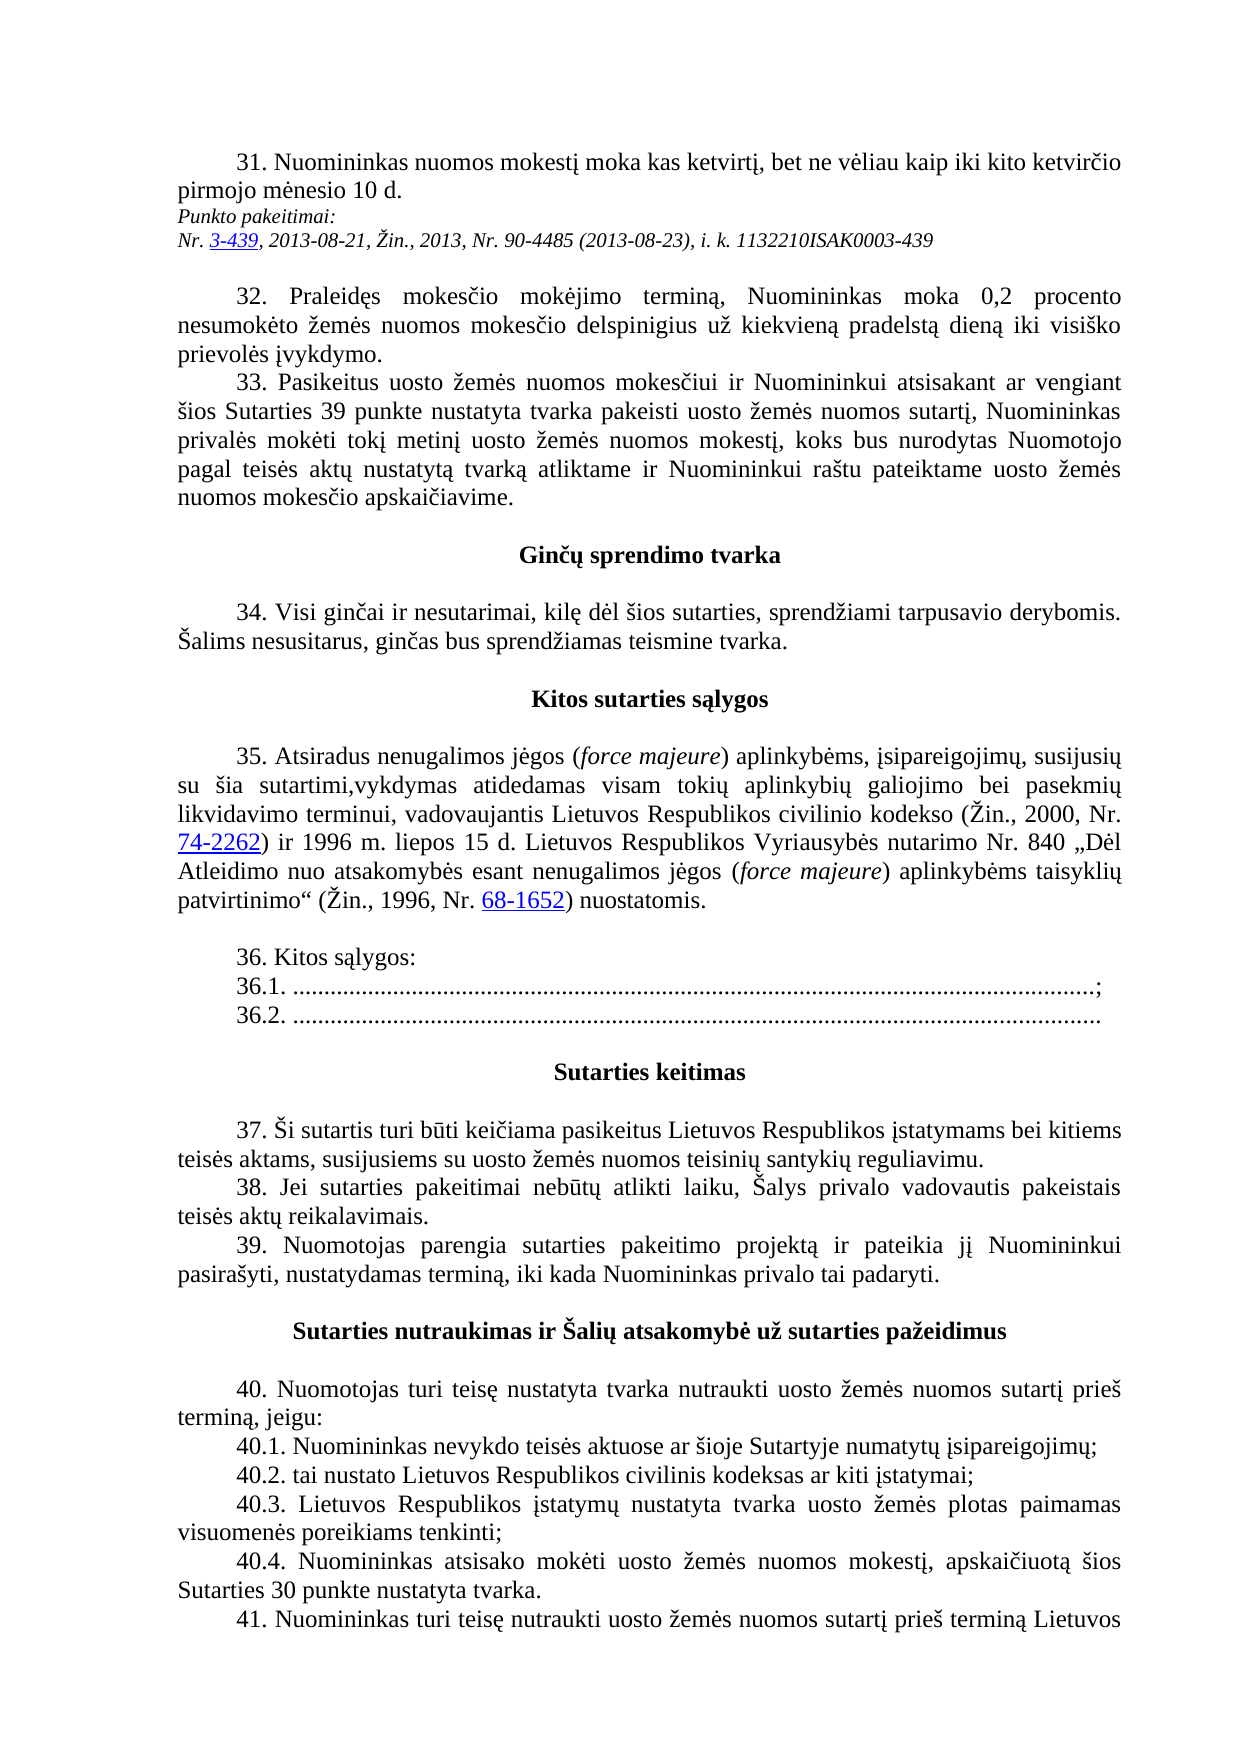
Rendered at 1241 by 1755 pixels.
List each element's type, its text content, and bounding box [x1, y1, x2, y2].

text 38. Jei sutarties pakeitimai nebūtų atlikti laiku, Šalys privalo vadovautis pakeistais teisės aktų reikalavimais. [177, 1172, 1122, 1230]
text 32. Praleidęs mokesčio mokėjimo terminą, Nuomininkas moka 0,2 procento nesumokėto žemės nuomos mokesčio delspinigius už kiekvieną pradelstą dieną iki visiško prievolės įvykdymo. [177, 281, 1122, 367]
text Kitos sutarties sąlygos [177, 684, 1122, 712]
text Punkto pakeitimai: [177, 204, 1122, 228]
text 37. Ši sutartis turi būti keičiama pasikeitus Lietuvos Respublikos įstatymams bei kitiems teisės aktams, susijusiems su uosto žemės nuomos teisinių santykių reguliavimu. [177, 1115, 1122, 1172]
text 40.3. Lietuvos Respublikos įstatymų nustatyta tvarka uosto žemės plotas paimamas visuomenės poreikiams tenkinti; [177, 1489, 1122, 1546]
text 36. Kitos sąlygos: [177, 942, 1122, 971]
text Ginčų sprendimo tvarka [177, 540, 1122, 569]
text Nr. 3-439, 2013-08-21, Žin., 2013, Nr. 90-4485 (2013-08-23), i. k. 1132210ISAK0003-439 [177, 228, 1122, 252]
text Sutarties nutraukimas ir Šalių atsakomybė už sutarties pažeidimus [177, 1316, 1122, 1345]
text 40.4. Nuomininkas atsisako mokėti uosto žemės nuomos mokestį, apskaičiuotą šios Sutarties 30 punkte nustatyta tvarka. [177, 1546, 1122, 1604]
text 31. Nuomininkas nuomos mokestį moka kas ketvirtį, bet ne vėliau kaip iki kito ketvirčio pirmojo mėnesio 10 d. [177, 147, 1122, 204]
text 36.1. ; [177, 971, 1122, 1000]
text 36.2. [177, 1000, 1122, 1029]
text 40.1. Nuomininkas nevykdo teisės aktuose ar šioje Sutartyje numatytų įsipareigojimų; [177, 1431, 1122, 1460]
text Sutarties keitimas [177, 1057, 1122, 1086]
text 34. Visi ginčai ir nesutarimai, kilę dėl šios sutarties, sprendžiami tarpusavio derybomis. Šalims nesusitarus, ginčas bus sprendžiamas teismine tvarka. [177, 597, 1122, 655]
text 41. Nuomininkas turi teisę nutraukti uosto žemės nuomos sutartį prieš terminą Lietuvos [177, 1604, 1122, 1632]
text 33. Pasikeitus uosto žemės nuomos mokesčiui ir Nuomininkui atsisakant ar vengiant šios Sutarties 39 punkte nustatyta tvarka pakeisti uosto žemės nuomos sutartį, Nuomininkas privalės mokėti tokį metinį uosto žemės nuomos mokestį, koks bus nurodytas Nuomotojo pagal teisės aktų nustatytą tvarką atliktame ir Nuomininkui raštu pateiktame uosto žemės nuomos mokesčio apskaičiavime. [177, 367, 1122, 511]
text 39. Nuomotojas parengia sutarties pakeitimo projektą ir pateikia jį Nuomininkui pasirašyti, nustatydamas terminą, iki kada Nuomininkas privalo tai padaryti. [177, 1230, 1122, 1287]
text 40. Nuomotojas turi teisę nustatyta tvarka nutraukti uosto žemės nuomos sutartį prieš terminą, jeigu: [177, 1374, 1122, 1431]
text 40.2. tai nustato Lietuvos Respublikos civilinis kodeksas ar kiti įstatymai; [177, 1460, 1122, 1489]
text 35. Atsiradus nenugalimos jėgos (force majeure) aplinkybėms, įsipareigojimų, susijusių su šia sutartimi,vykdymas atidedamas visam tokių aplinkybių galiojimo bei pasekmių likvidavimo terminui, vadovaujantis Lietuvos Respublikos civilinio kodekso (Žin., 2000, Nr. 74-2262) ir 1996 m. liepos 15 d. Lietuvos Respublikos Vyriausybės nutarimo Nr. 840 „Dėl Atleidimo nuo atsakomybės esant nenugalimos jėgos (force majeure) aplinkybėms taisyklių patvirtinimo“ (Žin., 1996, Nr. 68-1652) nuostatomis. [177, 741, 1122, 914]
